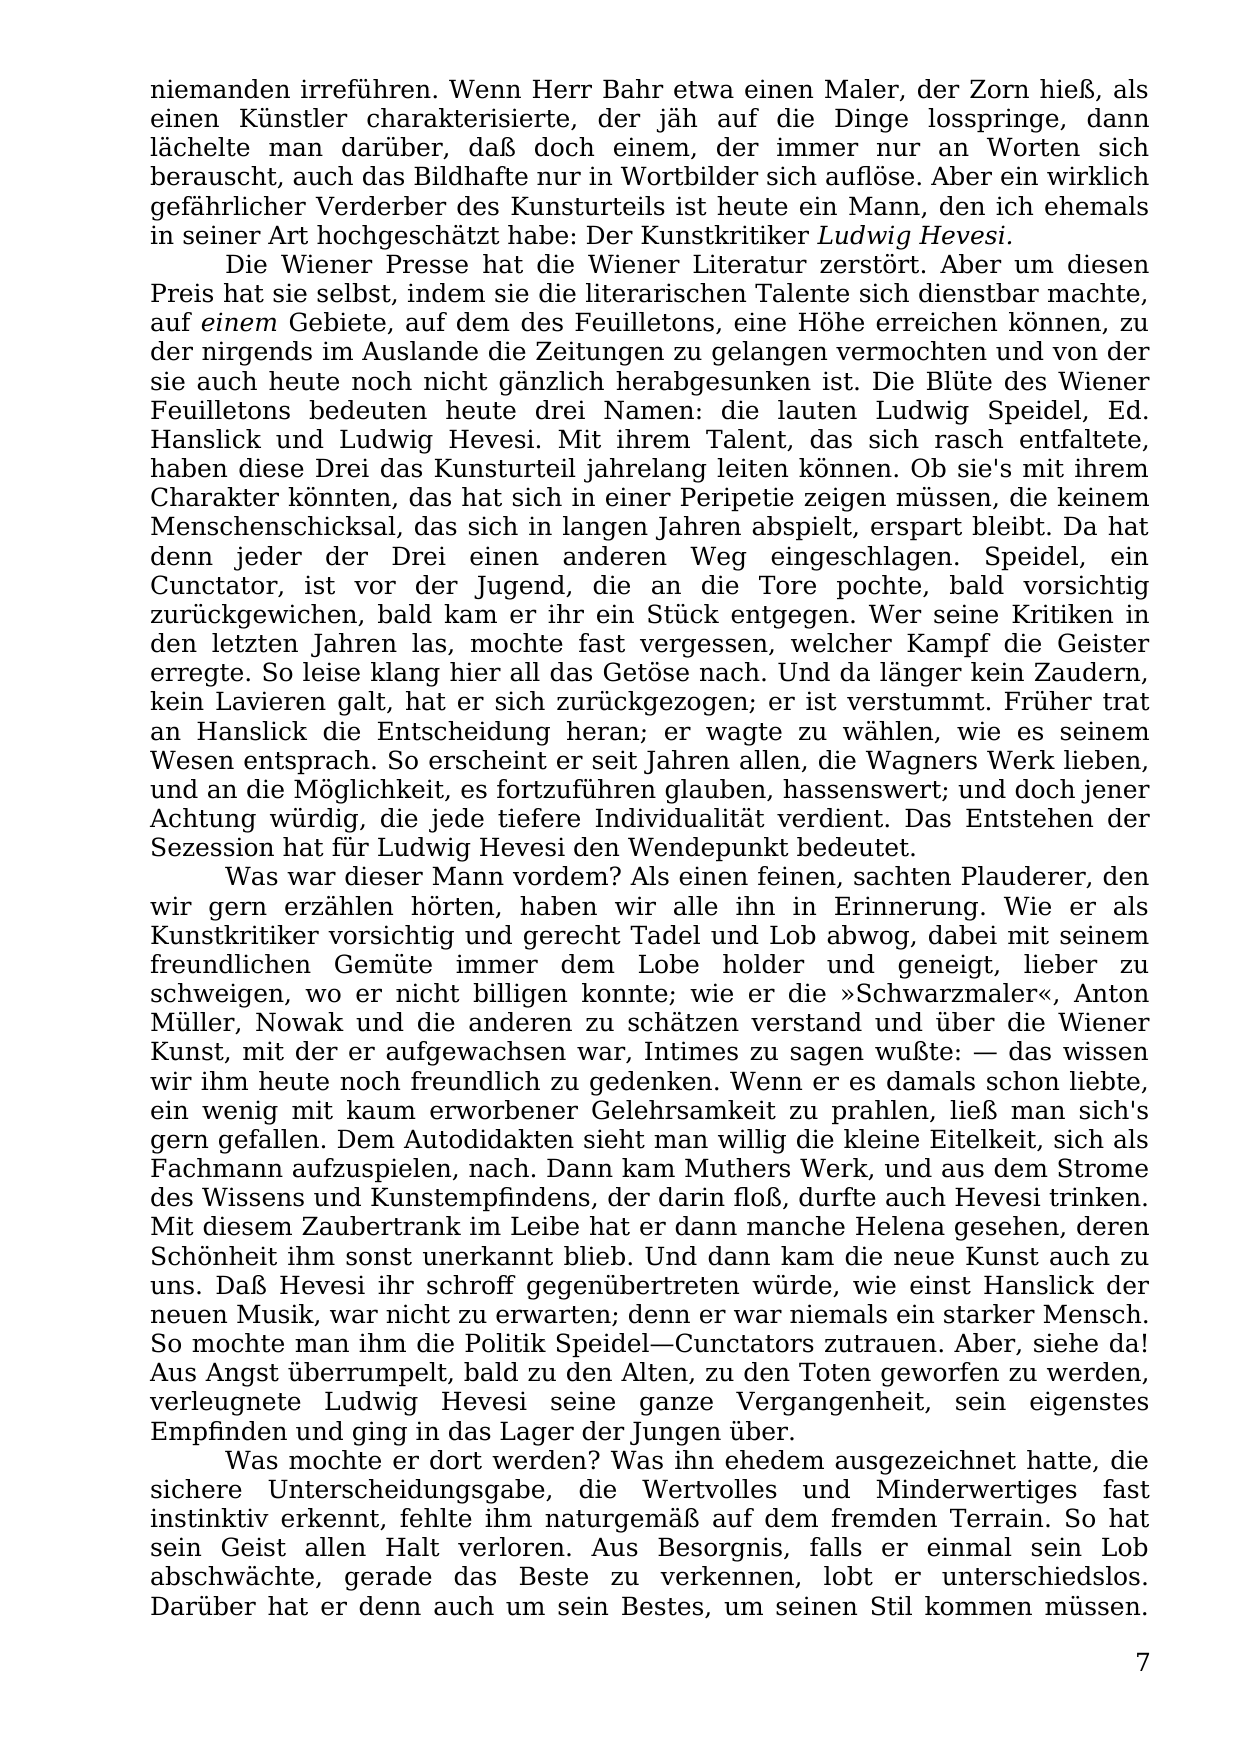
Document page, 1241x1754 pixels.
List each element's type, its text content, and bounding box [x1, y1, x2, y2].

text Die Wiener Presse hat die Wiener Literatur zerstört. Aber um diesen Preis hat sie selbst, indem sie die literarischen Talente sich dienstbar machte, auf einem Gebiete, auf dem des Feuilletons, eine Höhe erreichen können, zu der nirgends im Auslande die Zeitungen zu gelangen vermochten und von der sie auch heute noch nicht gänzlich herabgesunken ist. Die Blüte des Wiener Feuilletons bedeuten heute drei Namen: die lauten Ludwig Speidel, Ed. Hanslick und Ludwig Hevesi. Mit ihrem Talent, das sich rasch entfaltete, haben diese Drei das Kunsturteil jahrelang leiten können. Ob sie's mit ihrem Charakter könnten, das hat sich in einer Peripetie zeigen müssen, die keinem Menschenschicksal, das sich in langen Jahren abspielt, erspart bleibt. Da hat denn jeder der Drei einen anderen Weg eingeschlagen. Speidel, ein Cunctator, ist vor der Jugend, die an die Tore pochte, bald vorsichtig zurückgewichen, bald kam er ihr ein Stück entgegen. Wer seine Kritiken in den letzten Jahren las, mochte fast vergessen, welcher Kampf die Geister erregte. So leise klang hier all das Getöse nach. Und da länger kein Zaudern, kein Lavieren galt, hat er sich zurückgezogen; er ist verstummt. Früher trat an Hanslick die Entscheidung heran; er wagte zu wählen, wie es seinem Wesen entsprach. So erscheint er seit Jahren allen, die Wagners Werk lieben, und an die Möglichkeit, es fortzuführen glauben, hassenswert; und doch jener Achtung würdig, die jede tiefere Individualität verdient. Das Entstehen der Sezession hat für Ludwig Hevesi den Wendepunkt bedeutet. [150, 250, 1151, 862]
text niemanden irreführen. Wenn Herr Bahr etwa einen Maler, der Zorn hieß, als einen Künstler charakterisierte, der jäh auf die Dinge losspringe, dann lächelte man darüber, daß doch einem, der immer nur an Worten sich berauscht, auch das Bildhafte nur in Wortbilder sich auflöse. Aber ein wirklich gefährlicher Verderber des Kunsturteils ist heute ein Mann, den ich ehemals in seiner Art hochgeschätzt habe: Der Kunstkritiker Ludwig Hevesi. [150, 75, 1151, 250]
text Was war dieser Mann vordem? Als einen feinen, sachten Plauderer, den wir gern erzählen hörten, haben wir alle ihn in Erinnerung. Wie er als Kunstkritiker vorsichtig und gerecht Tadel und Lob abwog, dabei mit seinem freundlichen Gemüte immer dem Lobe holder und geneigt, lieber zu schweigen, wo er nicht billigen konnte; wie er die »Schwarzmaler«, Anton Müller, Nowak und die anderen zu schätzen verstand und über die Wiener Kunst, mit der er aufgewachsen war, Intimes zu sagen wußte: — das wissen wir ihm heute noch freundlich zu gedenken. Wenn er es damals schon liebte, ein wenig mit kaum erworbener Gelehrsamkeit zu prahlen, ließ man sich's gern gefallen. Dem Autodidakten sieht man willig die kleine Eitelkeit, sich als Fachmann aufzuspielen, nach. Dann kam Muthers Werk, und aus dem Strome des Wissens und Kunstempfindens, der darin floß, durfte auch Hevesi trinken. Mit diesem Zaubertrank im Leibe hat er dann manche Helena gesehen, deren Schönheit ihm sonst unerkannt blieb. Und dann kam die neue Kunst auch zu uns. Daß Hevesi ihr schroff gegenübertreten würde, wie einst Hanslick der neuen Musik, war nicht zu erwarten; denn er war niemals ein starker Mensch. So mochte man ihm die Politik Speidel—Cunctators zutrauen. Aber, siehe da! Aus Angst überrumpelt, bald zu den Alten, zu den Toten geworfen zu werden, verleugnete Ludwig Hevesi seine ganze Vergangenheit, sein eigenstes Empfinden und ging in das Lager der Jungen über. [150, 862, 1151, 1446]
text Was mochte er dort werden? Was ihn ehedem ausgezeichnet hatte, die sichere Unterscheidungsgabe, die Wertvolles und Minderwertiges fast instinktiv erkennt, fehlte ihm naturgemäß auf dem fremden Terrain. So hat sein Geist allen Halt verloren. Aus Besorgnis, falls er einmal sein Lob abschwächte, gerade das Beste zu verkennen, lobt er unterschiedslos. Darüber hat er denn auch um sein Bestes, um seinen Stil kommen müssen. [150, 1446, 1151, 1621]
